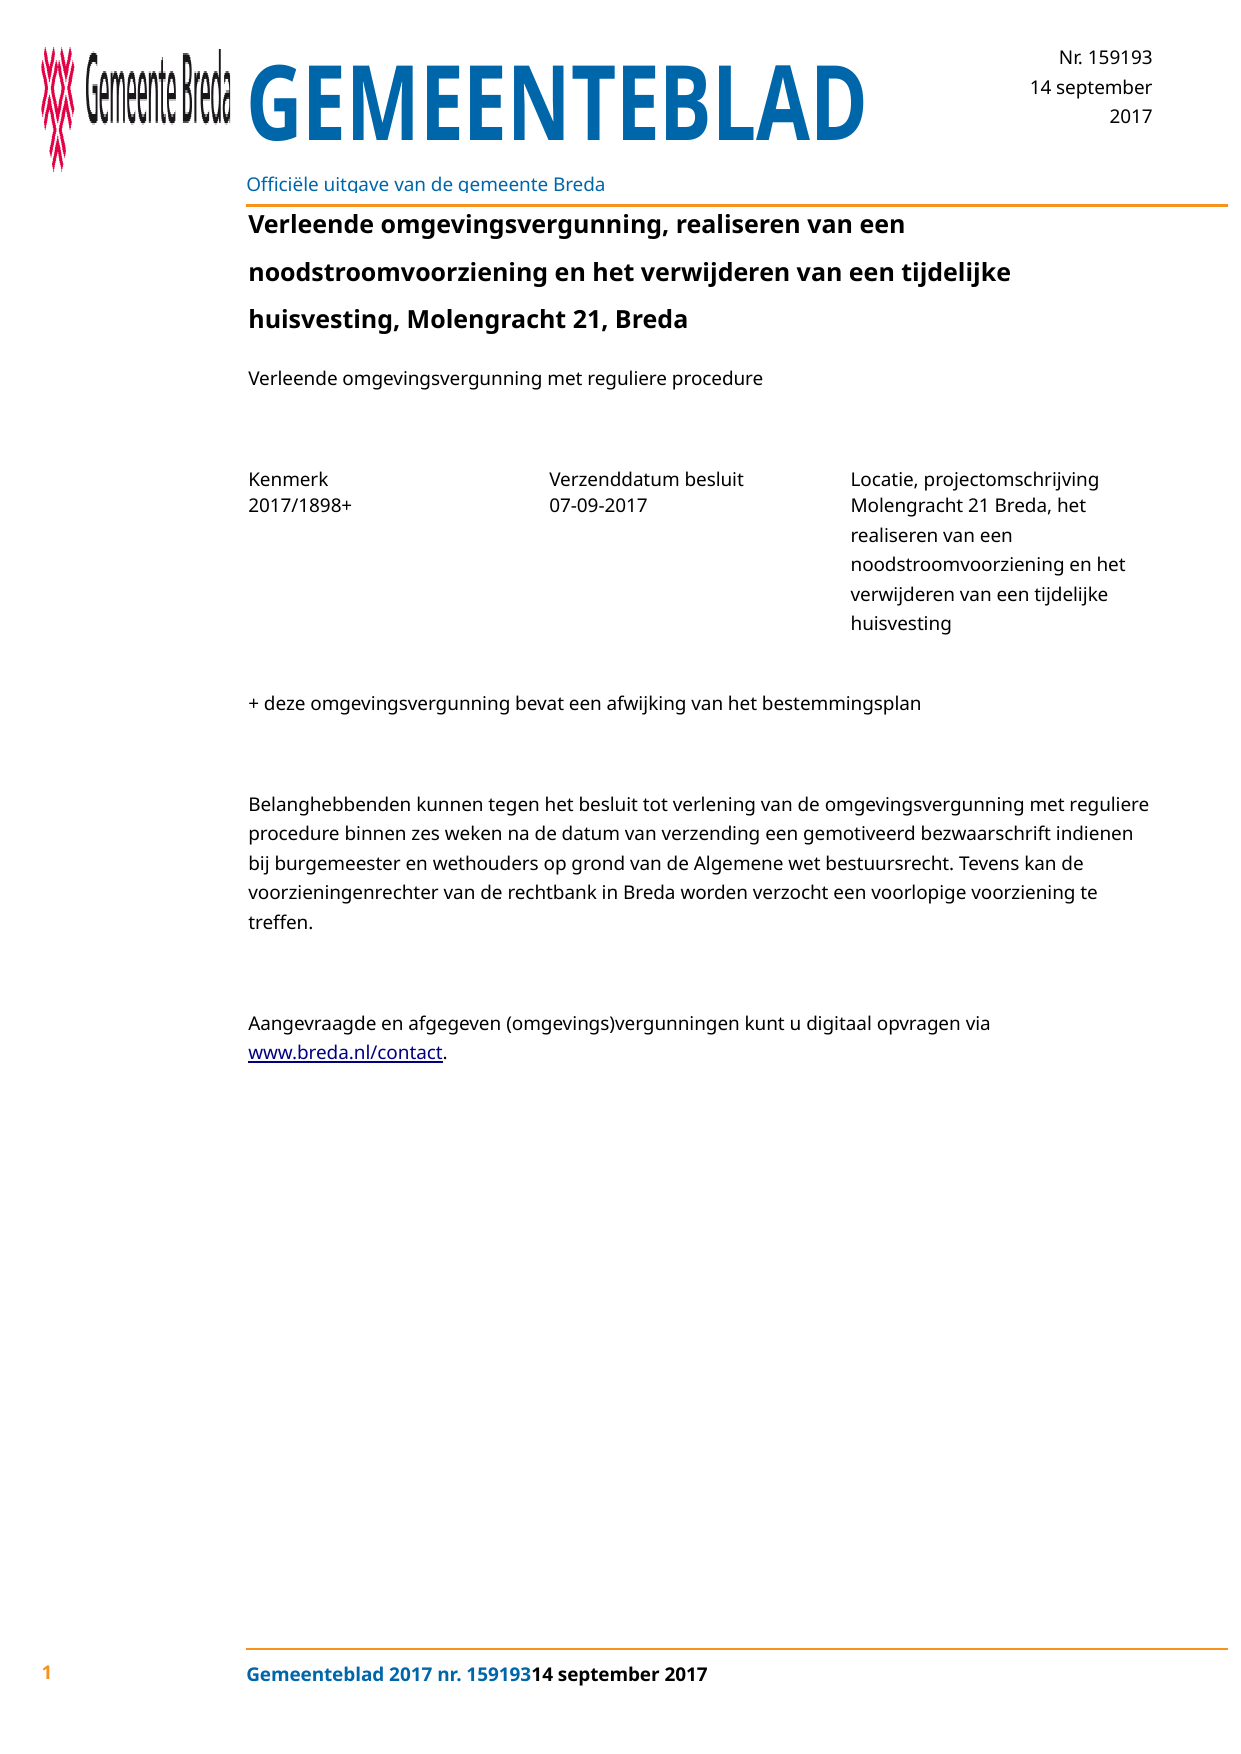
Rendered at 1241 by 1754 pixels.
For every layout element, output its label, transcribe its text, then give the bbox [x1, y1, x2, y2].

table_cell Molengracht 21 Breda, het realiseren van een noodstroomvoorziening en het verwijderen van een tijdelijke huisvesting [850, 492, 1152, 636]
table_cell 2017/1898+ [248, 492, 549, 636]
table_cell 07-09-2017 [549, 492, 850, 636]
table_header Verzenddatum besluit [549, 466, 850, 492]
text Verleende omgevingsvergunning, realiseren van een noodstroomvoorziening en het verwijderen van een tijdelijke huisvesting, Molengracht 21, Breda [248, 207, 1152, 336]
text + deze omgevingsvergunning bevat een afwijking van het bestemmingsplan [248, 690, 1152, 716]
table_header Locatie, projectomschrijving [850, 466, 1152, 492]
table_header Kenmerk [248, 466, 549, 492]
text Aangevraagde en afgegeven (omgevings)vergunningen kunt u digitaal opvragen via www.breda.nl/contact. [248, 1010, 1152, 1065]
picture [41, 47, 231, 172]
text Verleende omgevingsvergunning met reguliere procedure [248, 366, 1152, 391]
text Belanghebbenden kunnen tegen het besluit tot verlening van de omgevingsvergunning met reguliere procedure binnen zes weken na de datum van verzending een gemotiveerd bezwaarschrift indienen bij burgemeester en wethouders op grond van de Algemene wet bestuursrecht. Tevens kan de voorzieningenrechter van de rechtbank in Breda worden verzocht een voorlopige voorziening te treffen. [248, 791, 1152, 935]
